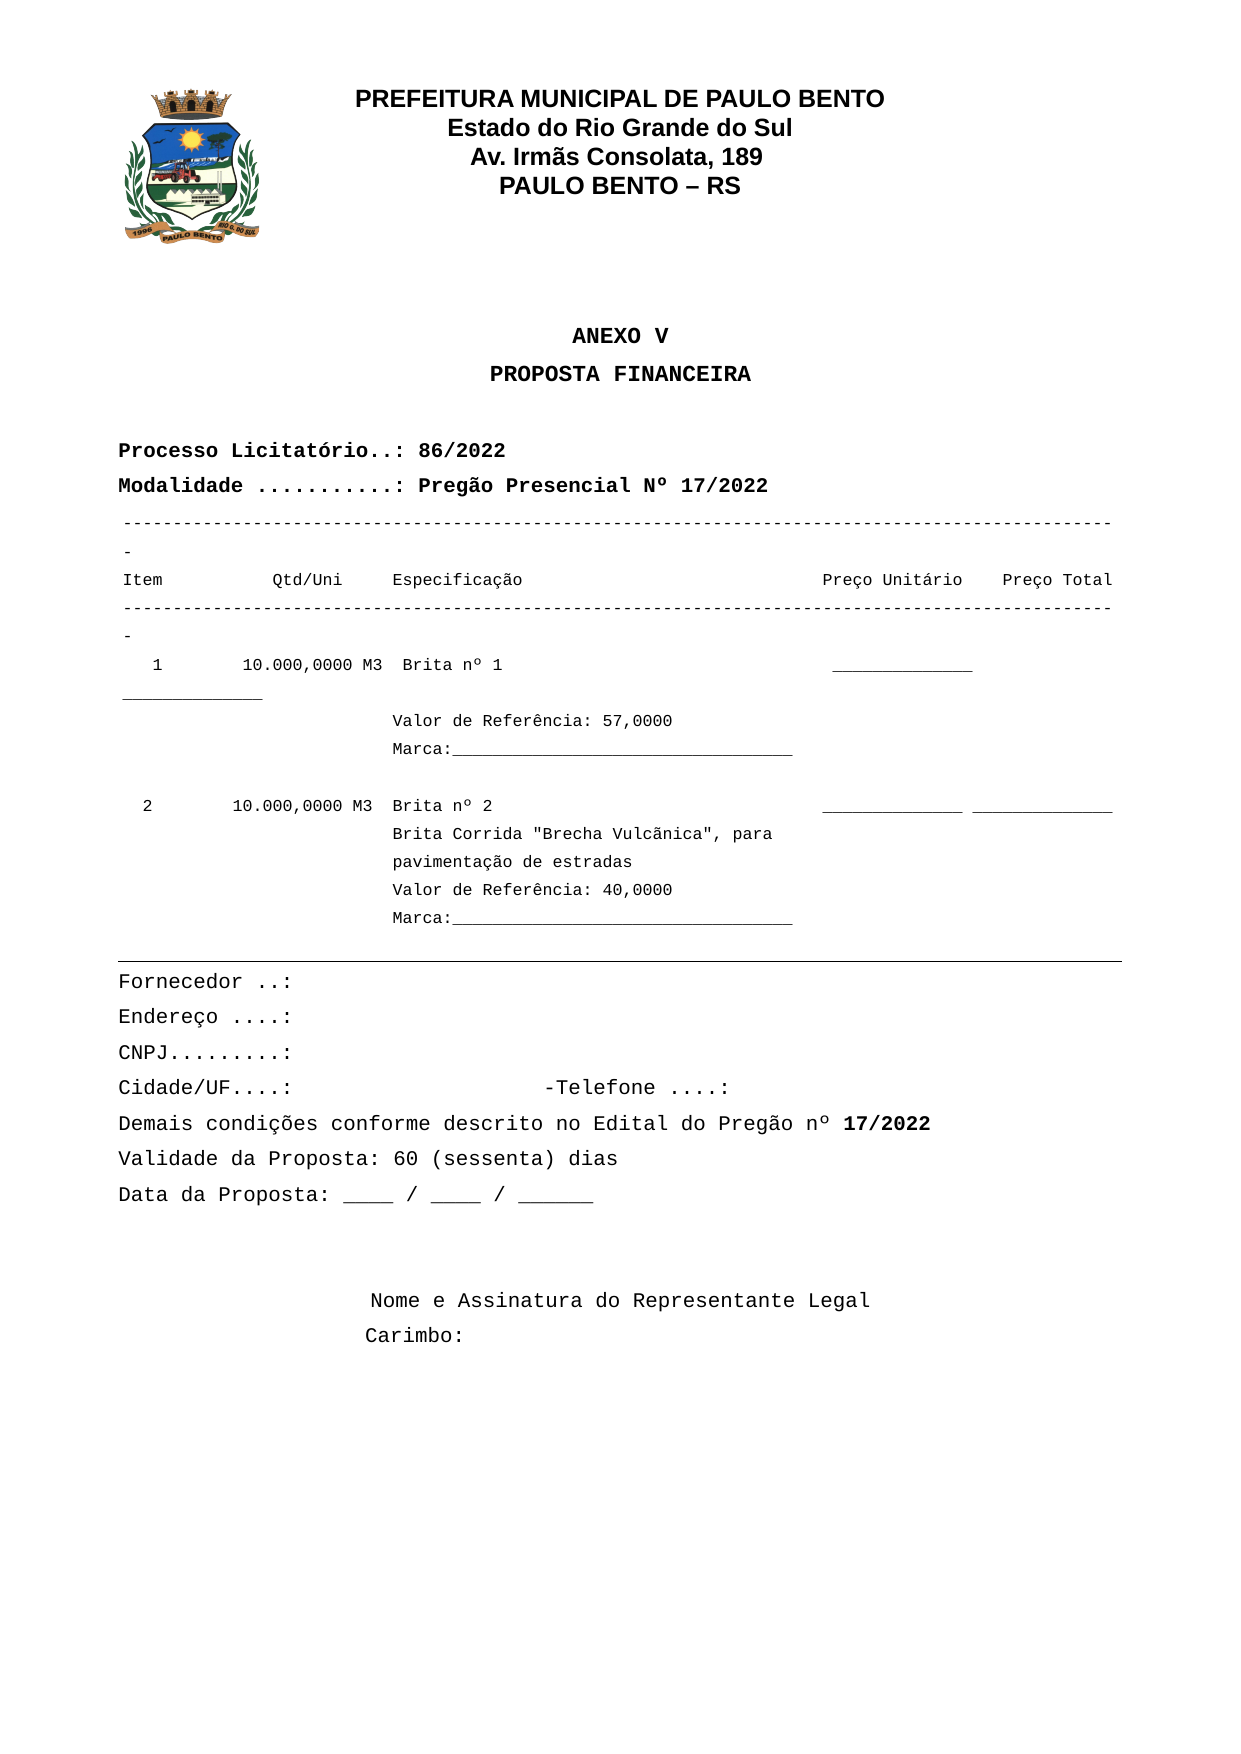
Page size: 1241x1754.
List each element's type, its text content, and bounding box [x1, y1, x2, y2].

text Endereço ....: [118, 1006, 1122, 1030]
picture [124, 88, 260, 244]
text Fornecedor ..: [118, 971, 1122, 995]
text Demais condições conforme descrito no Edital do Pregão nº 17/2022 [118, 1113, 1122, 1136]
text ---------------------------------------------------------------------------------------------------- Item Qtd/Uni Especificação Preço Unitário Preço Total ---------------------------------------------------------------------------------------------------- 1 10.000,0000 M3 Brita nº 1 ______________ ______________ Valor de Referência: 57,0000 Marca:__________________________________ 2 10.000,0000 M3 Brita nº 2 ______________ ______________ Brita Corrida "Brecha Vulcãnica", para pavimentação de estradas Valor de Referência: 40,0000 Marca:__________________________________ [118, 511, 1122, 961]
text Cidade/UF....: -Telefone ....: [118, 1077, 1122, 1101]
text Carimbo: [118, 1325, 1122, 1349]
text PROPOSTA FINANCEIRA [118, 363, 1122, 389]
text Modalidade ...........: Pregão Presencial Nº 17/2022 [118, 475, 1122, 499]
text Nome e Assinatura do Representante Legal [118, 1290, 1122, 1313]
text Data da Proposta: ____ / ____ / ______ [118, 1183, 1122, 1207]
text Processo Licitatório..: 86/2022 [118, 440, 1122, 463]
text CNPJ.........: [118, 1042, 1122, 1066]
text Validade da Proposta: 60 (sessenta) dias [118, 1148, 1122, 1172]
text ANEXO V [118, 324, 1122, 350]
